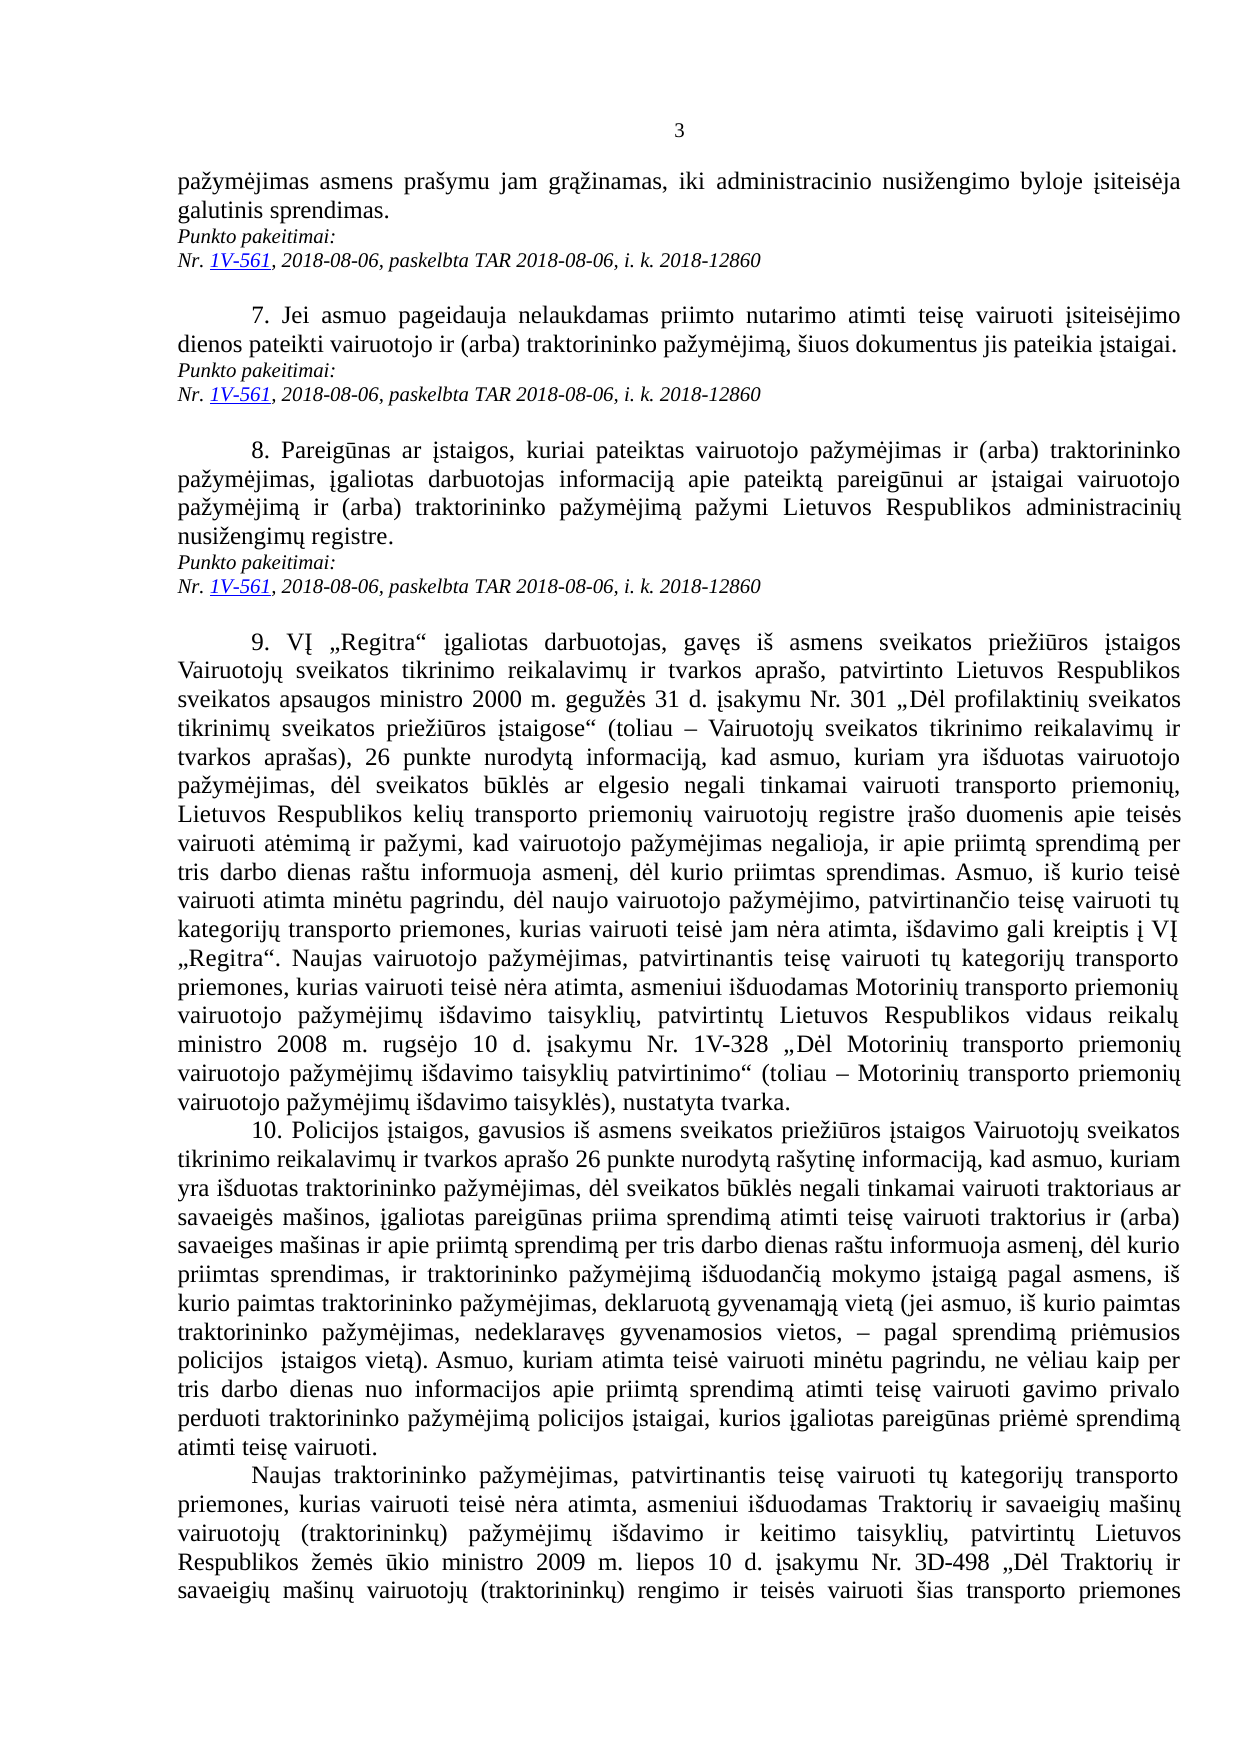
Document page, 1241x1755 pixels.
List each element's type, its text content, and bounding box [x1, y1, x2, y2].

text pažymėjimas asmens prašymu jam grąžinamas, iki administracinio nusižengimo byloje įsiteisėja galutinis sprendimas. [177, 166, 1181, 224]
text Nr. 1V-561, 2018-08-06, paskelbta TAR 2018-08-06, i. k. 2018-12860 [177, 574, 1181, 598]
text Punkto pakeitimai: [177, 550, 1181, 574]
text 8. Pareigūnas ar įstaigos, kuriai pateiktas vairuotojo pažymėjimas ir (arba) traktorininko pažymėjimas, įgaliotas darbuotojas informaciją apie pateiktą pareigūnui ar įstaigai vairuotojo pažymėjimą ir (arba) traktorininko pažymėjimą pažymi Lietuvos Respublikos administracinių nusižengimų registre. [177, 435, 1181, 550]
text Naujas traktorininko pažymėjimas, patvirtinantis teisę vairuoti tų kategorijų transporto priemones, kurias vairuoti teisė nėra atimta, asmeniui išduodamas Traktorių ir savaeigių mašinų vairuotojų (traktorininkų) pažymėjimų išdavimo ir keitimo taisyklių, patvirtintų Lietuvos Respublikos žemės ūkio ministro 2009 m. liepos 10 d. įsakymu Nr. 3D-498 „Dėl Traktorių ir savaeigių mašinų vairuotojų (traktorininkų) rengimo ir teisės vairuoti šias transporto priemones [177, 1461, 1181, 1604]
text Nr. 1V-561, 2018-08-06, paskelbta TAR 2018-08-06, i. k. 2018-12860 [177, 248, 1181, 272]
text Punkto pakeitimai: [177, 358, 1181, 382]
text Nr. 1V-561, 2018-08-06, paskelbta TAR 2018-08-06, i. k. 2018-12860 [177, 382, 1181, 406]
text 7. Jei asmuo pageidauja nelaukdamas priimto nutarimo atimti teisę vairuoti įsiteisėjimo dienos pateikti vairuotojo ir (arba) traktorininko pažymėjimą, šiuos dokumentus jis pateikia įstaigai. [177, 301, 1181, 358]
text Punkto pakeitimai: [177, 224, 1181, 248]
text 9. VĮ „Regitra“ įgaliotas darbuotojas, gavęs iš asmens sveikatos priežiūros įstaigos Vairuotojų sveikatos tikrinimo reikalavimų ir tvarkos aprašo, patvirtinto Lietuvos Respublikos sveikatos apsaugos ministro 2000 m. gegužės 31 d. įsakymu Nr. 301 „Dėl profilaktinių sveikatos tikrinimų sveikatos priežiūros įstaigose“ (toliau – Vairuotojų sveikatos tikrinimo reikalavimų ir tvarkos aprašas), 26 punkte nurodytą informaciją, kad asmuo, kuriam yra išduotas vairuotojo pažymėjimas, dėl sveikatos būklės ar elgesio negali tinkamai vairuoti transporto priemonių, Lietuvos Respublikos kelių transporto priemonių vairuotojų registre įrašo duomenis apie teisės vairuoti atėmimą ir pažymi, kad vairuotojo pažymėjimas negalioja, ir apie priimtą sprendimą per tris darbo dienas raštu informuoja asmenį, dėl kurio priimtas sprendimas. Asmuo, iš kurio teisė vairuoti atimta minėtu pagrindu, dėl naujo vairuotojo pažymėjimo, patvirtinančio teisę vairuoti tų kategorijų transporto priemones, kurias vairuoti teisė jam nėra atimta, išdavimo gali kreiptis į VĮ „Regitra“. Naujas vairuotojo pažymėjimas, patvirtinantis teisę vairuoti tų kategorijų transporto priemones, kurias vairuoti teisė nėra atimta, asmeniui išduodamas Motorinių transporto priemonių vairuotojo pažymėjimų išdavimo taisyklių, patvirtintų Lietuvos Respublikos vidaus reikalų ministro 2008 m. rugsėjo 10 d. įsakymu Nr. 1V-328 „Dėl Motorinių transporto priemonių vairuotojo pažymėjimų išdavimo taisyklių patvirtinimo“ (toliau – Motorinių transporto priemonių vairuotojo pažymėjimų išdavimo taisyklės), nustatyta tvarka. [177, 627, 1181, 1116]
text 10. Policijos įstaigos, gavusios iš asmens sveikatos priežiūros įstaigos Vairuotojų sveikatos tikrinimo reikalavimų ir tvarkos aprašo 26 punkte nurodytą rašytinę informaciją, kad asmuo, kuriam yra išduotas traktorininko pažymėjimas, dėl sveikatos būklės negali tinkamai vairuoti traktoriaus ar savaeigės mašinos, įgaliotas pareigūnas priima sprendimą atimti teisę vairuoti traktorius ir (arba) savaeiges mašinas ir apie priimtą sprendimą per tris darbo dienas raštu informuoja asmenį, dėl kurio priimtas sprendimas, ir traktorininko pažymėjimą išduodančią mokymo įstaigą pagal asmens, iš kurio paimtas traktorininko pažymėjimas, deklaruotą gyvenamąją vietą (jei asmuo, iš kurio paimtas traktorininko pažymėjimas, nedeklaravęs gyvenamosios vietos, – pagal sprendimą priėmusios policijos įstaigos vietą). Asmuo, kuriam atimta teisė vairuoti minėtu pagrindu, ne vėliau kaip per tris darbo dienas nuo informacijos apie priimtą sprendimą atimti teisę vairuoti gavimo privalo perduoti traktorininko pažymėjimą policijos įstaigai, kurios įgaliotas pareigūnas priėmė sprendimą atimti teisę vairuoti. [177, 1116, 1181, 1461]
